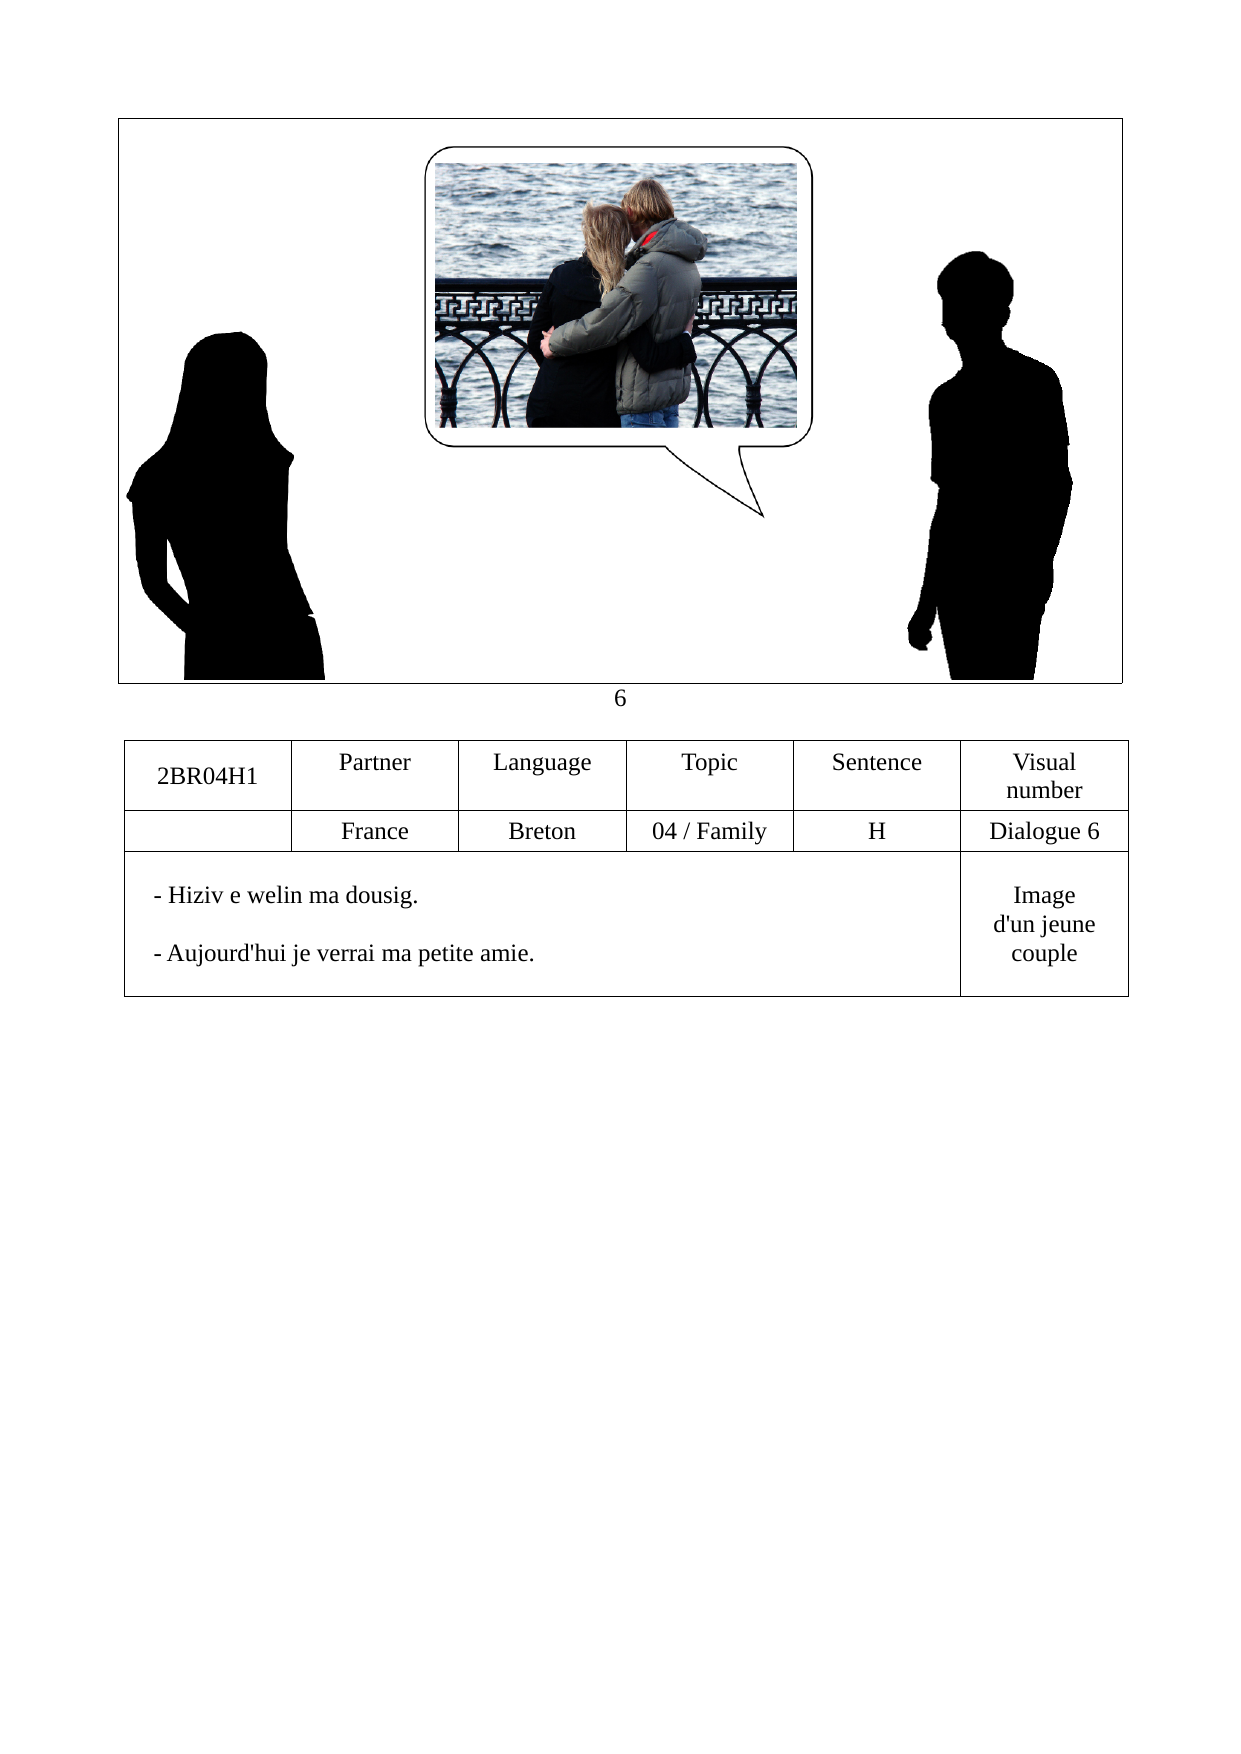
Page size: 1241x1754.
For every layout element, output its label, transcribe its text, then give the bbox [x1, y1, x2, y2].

table_header Sentence [794, 741, 960, 810]
table_cell 04 / Family [627, 811, 793, 851]
text 6 [118, 684, 1122, 712]
table_header 2BR04H1 [125, 741, 291, 810]
table_cell [125, 811, 291, 851]
picture [121, 121, 1119, 680]
text [119, 119, 1122, 683]
table_header Visual number [961, 741, 1128, 810]
table_cell - Hiziv e welin ma dousig. - Aujourd'hui je verrai ma petite amie. [125, 852, 960, 996]
table_cell Breton [459, 811, 626, 851]
table_header Partner [292, 741, 458, 810]
table_header Language [459, 741, 626, 810]
table_cell Dialogue 6 [961, 811, 1128, 851]
table_header Topic [627, 741, 793, 810]
table_cell H [794, 811, 960, 851]
table_cell Image d'un jeune couple [961, 852, 1128, 996]
table_cell France [292, 811, 458, 851]
